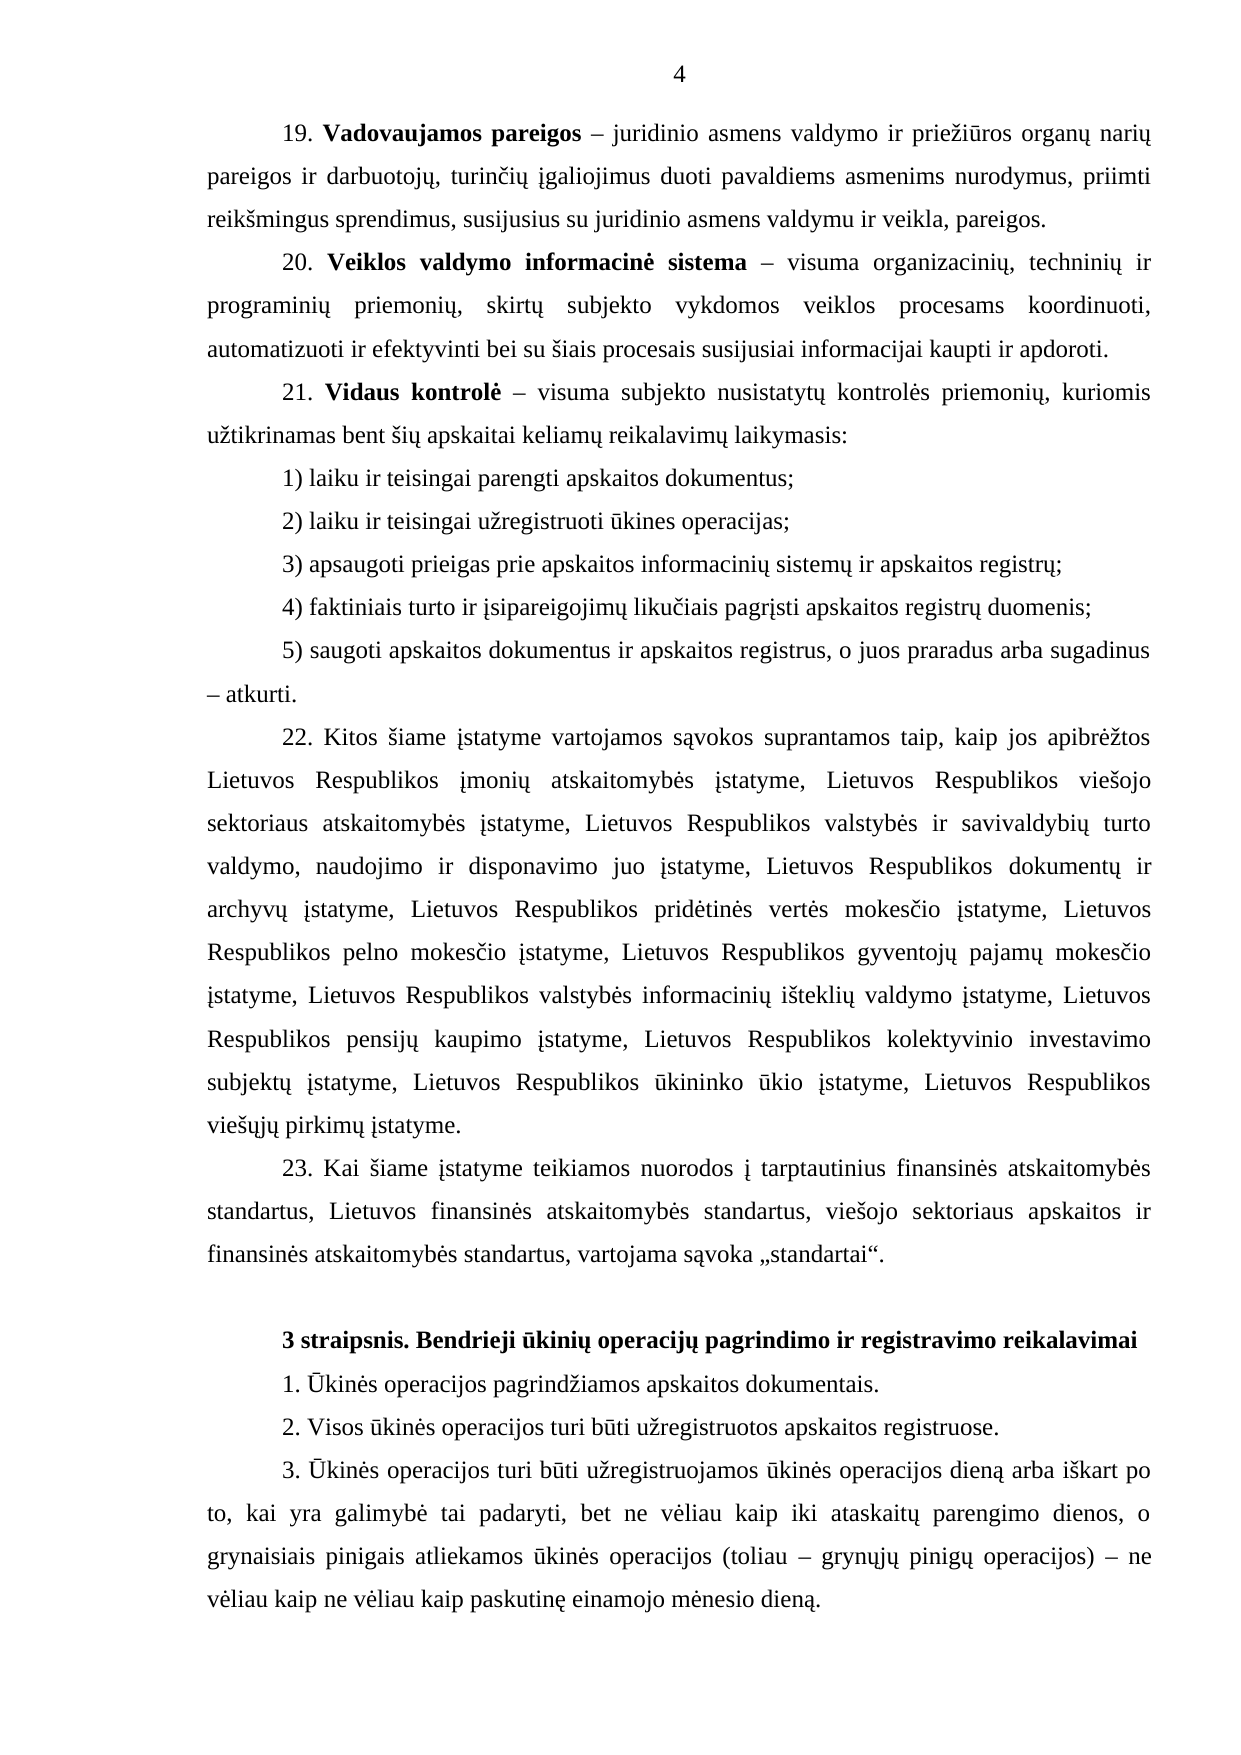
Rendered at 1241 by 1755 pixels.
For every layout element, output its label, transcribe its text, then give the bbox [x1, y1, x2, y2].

text 3. Ūkinės operacijos turi būti užregistruojamos ūkinės operacijos dieną arba iškart po to, kai yra galimybė tai padaryti, bet ne vėliau kaip iki ataskaitų parengimo dienos, o grynaisiais pinigais atliekamos ūkinės operacijos (toliau – grynųjų pinigų operacijos) – ne vėliau kaip ne vėliau kaip paskutinę einamojo mėnesio dieną. [207, 1455, 1152, 1613]
text 21. Vidaus kontrolė – visuma subjekto nusistatytų kontrolės priemonių, kuriomis užtikrinamas bent šių apskaitai keliamų reikalavimų laikymasis: [207, 377, 1152, 449]
text 3) apsaugoti prieigas prie apskaitos informacinių sistemų ir apskaitos registrų; [207, 549, 1152, 578]
text 1. Ūkinės operacijos pagrindžiamos apskaitos dokumentais. [207, 1369, 1152, 1397]
text 22. Kitos šiame įstatyme vartojamos sąvokos suprantamos taip, kaip jos apibrėžtos Lietuvos Respublikos įmonių atskaitomybės įstatyme, Lietuvos Respublikos viešojo sektoriaus atskaitomybės įstatyme, Lietuvos Respublikos valstybės ir savivaldybių turto valdymo, naudojimo ir disponavimo juo įstatyme, Lietuvos Respublikos dokumentų ir archyvų įstatyme, Lietuvos Respublikos pridėtinės vertės mokesčio įstatyme, Lietuvos Respublikos pelno mokesčio įstatyme, Lietuvos Respublikos gyventojų pajamų mokesčio įstatyme, Lietuvos Respublikos valstybės informacinių išteklių valdymo įstatyme, Lietuvos Respublikos pensijų kaupimo įstatyme, Lietuvos Respublikos kolektyvinio investavimo subjektų įstatyme, Lietuvos Respublikos ūkininko ūkio įstatyme, Lietuvos Respublikos viešųjų pirkimų įstatyme. [207, 722, 1152, 1139]
text 19. Vadovaujamos pareigos – juridinio asmens valdymo ir priežiūros organų narių pareigos ir darbuotojų, turinčių įgaliojimus duoti pavaldiems asmenims nurodymus, priimti reikšmingus sprendimus, susijusius su juridinio asmens valdymu ir veikla, pareigos. [207, 118, 1152, 233]
text 1) laiku ir teisingai parengti apskaitos dokumentus; [207, 463, 1152, 492]
text 2) laiku ir teisingai užregistruoti ūkines operacijas; [207, 506, 1152, 535]
text 23. Kai šiame įstatyme teikiamos nuorodos į tarptautinius finansinės atskaitomybės standartus, Lietuvos finansinės atskaitomybės standartus, viešojo sektoriaus apskaitos ir finansinės atskaitomybės standartus, vartojama sąvoka „standartai“. [207, 1153, 1152, 1268]
text 3 straipsnis. Bendrieji ūkinių operacijų pagrindimo ir registravimo reikalavimai [207, 1326, 1152, 1354]
text 20. Veiklos valdymo informacinė sistema – visuma organizacinių, techninių ir programinių priemonių, skirtų subjekto vykdomos veiklos procesams koordinuoti, automatizuoti ir efektyvinti bei su šiais procesais susijusiai informacijai kaupti ir apdoroti. [207, 247, 1152, 362]
text 4) faktiniais turto ir įsipareigojimų likučiais pagrįsti apskaitos registrų duomenis; [207, 592, 1152, 621]
text 5) saugoti apskaitos dokumentus ir apskaitos registrus, o juos praradus arba sugadinus – atkurti. [207, 636, 1152, 707]
text 2. Visos ūkinės operacijos turi būti užregistruotos apskaitos registruose. [207, 1412, 1152, 1441]
